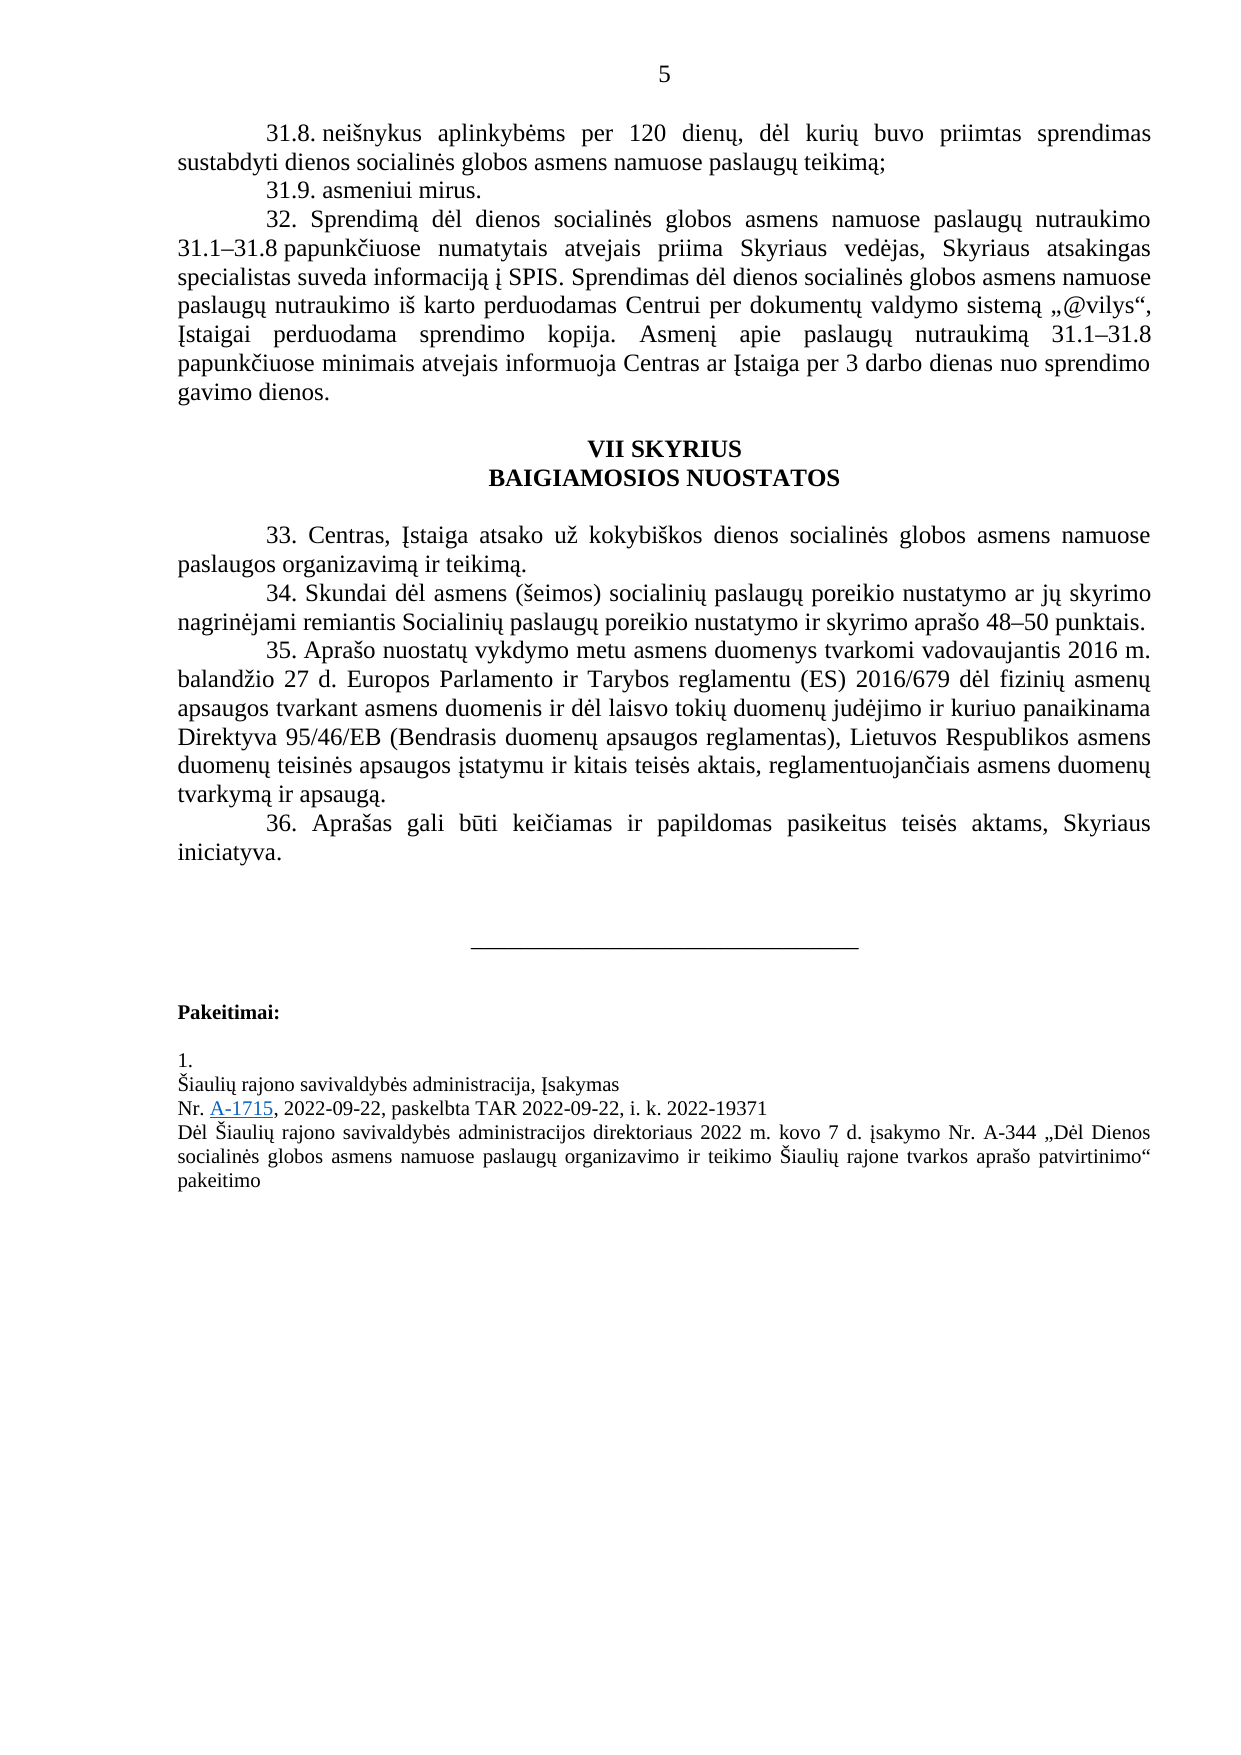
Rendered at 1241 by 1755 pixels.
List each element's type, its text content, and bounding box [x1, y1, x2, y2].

text 34. Skundai dėl asmens (šeimos) socialinių paslaugų poreikio nustatymo ar jų skyrimo nagrinėjami remiantis Socialinių paslaugų poreikio nustatymo ir skyrimo aprašo 48–50 punktais. [177, 578, 1152, 636]
text 31.9. asmeniui mirus. [177, 176, 1152, 204]
text 35. Aprašo nuostatų vykdymo metu asmens duomenys tvarkomi vadovaujantis 2016 m. balandžio 27 d. Europos Parlamento ir Tarybos reglamentu (ES) 2016/679 dėl fizinių asmenų apsaugos tvarkant asmens duomenis ir dėl laisvo tokių duomenų judėjimo ir kuriuo panaikinama Direktyva 95/46/EB (Bendrasis duomenų apsaugos reglamentas), Lietuvos Respublikos asmens duomenų teisinės apsaugos įstatymu ir kitais teisės aktais, reglamentuojančiais asmens duomenų tvarkymą ir apsaugą. [177, 636, 1152, 808]
text 33. Centras, Įstaiga atsako už kokybiškos dienos socialinės globos asmens namuose paslaugos organizavimą ir teikimą. [177, 521, 1152, 578]
text 31.8. neišnykus aplinkybėms per 120 dienų, dėl kurių buvo priimtas sprendimas sustabdyti dienos socialinės globos asmens namuose paslaugų teikimą; [177, 118, 1152, 176]
text Nr. A-1715, 2022-09-22, paskelbta TAR 2022-09-22, i. k. 2022-19371 [177, 1096, 1152, 1120]
text BAIGIAMOSIOS NUOSTATOS [177, 463, 1152, 492]
text _______________________________ [177, 923, 1152, 952]
text Dėl Šiaulių rajono savivaldybės administracijos direktoriaus 2022 m. kovo 7 d. įsakymo Nr. A-344 „Dėl Dienos socialinės globos asmens namuose paslaugų organizavimo ir teikimo Šiaulių rajone tvarkos aprašo patvirtinimo“ pakeitimo [177, 1120, 1152, 1192]
text VII SKYRIUS [177, 434, 1152, 463]
text 1. [177, 1048, 1152, 1072]
text 36. Aprašas gali būti keičiamas ir papildomas pasikeitus teisės aktams, Skyriaus iniciatyva. [177, 808, 1152, 866]
text 32. Sprendimą dėl dienos socialinės globos asmens namuose paslaugų nutraukimo 31.1–31.8 papunkčiuose numatytais atvejais priima Skyriaus vedėjas, Skyriaus atsakingas specialistas suveda informaciją į SPIS. Sprendimas dėl dienos socialinės globos asmens namuose paslaugų nutraukimo iš karto perduodamas Centrui per dokumentų valdymo sistemą „@vilys“, Įstaigai perduodama sprendimo kopija. Asmenį apie paslaugų nutraukimą 31.1–31.8 papunkčiuose minimais atvejais informuoja Centras ar Įstaiga per 3 darbo dienas nuo sprendimo gavimo dienos. [177, 204, 1152, 406]
text Pakeitimai: [177, 1000, 1152, 1024]
text Šiaulių rajono savivaldybės administracija, Įsakymas [177, 1072, 1152, 1096]
